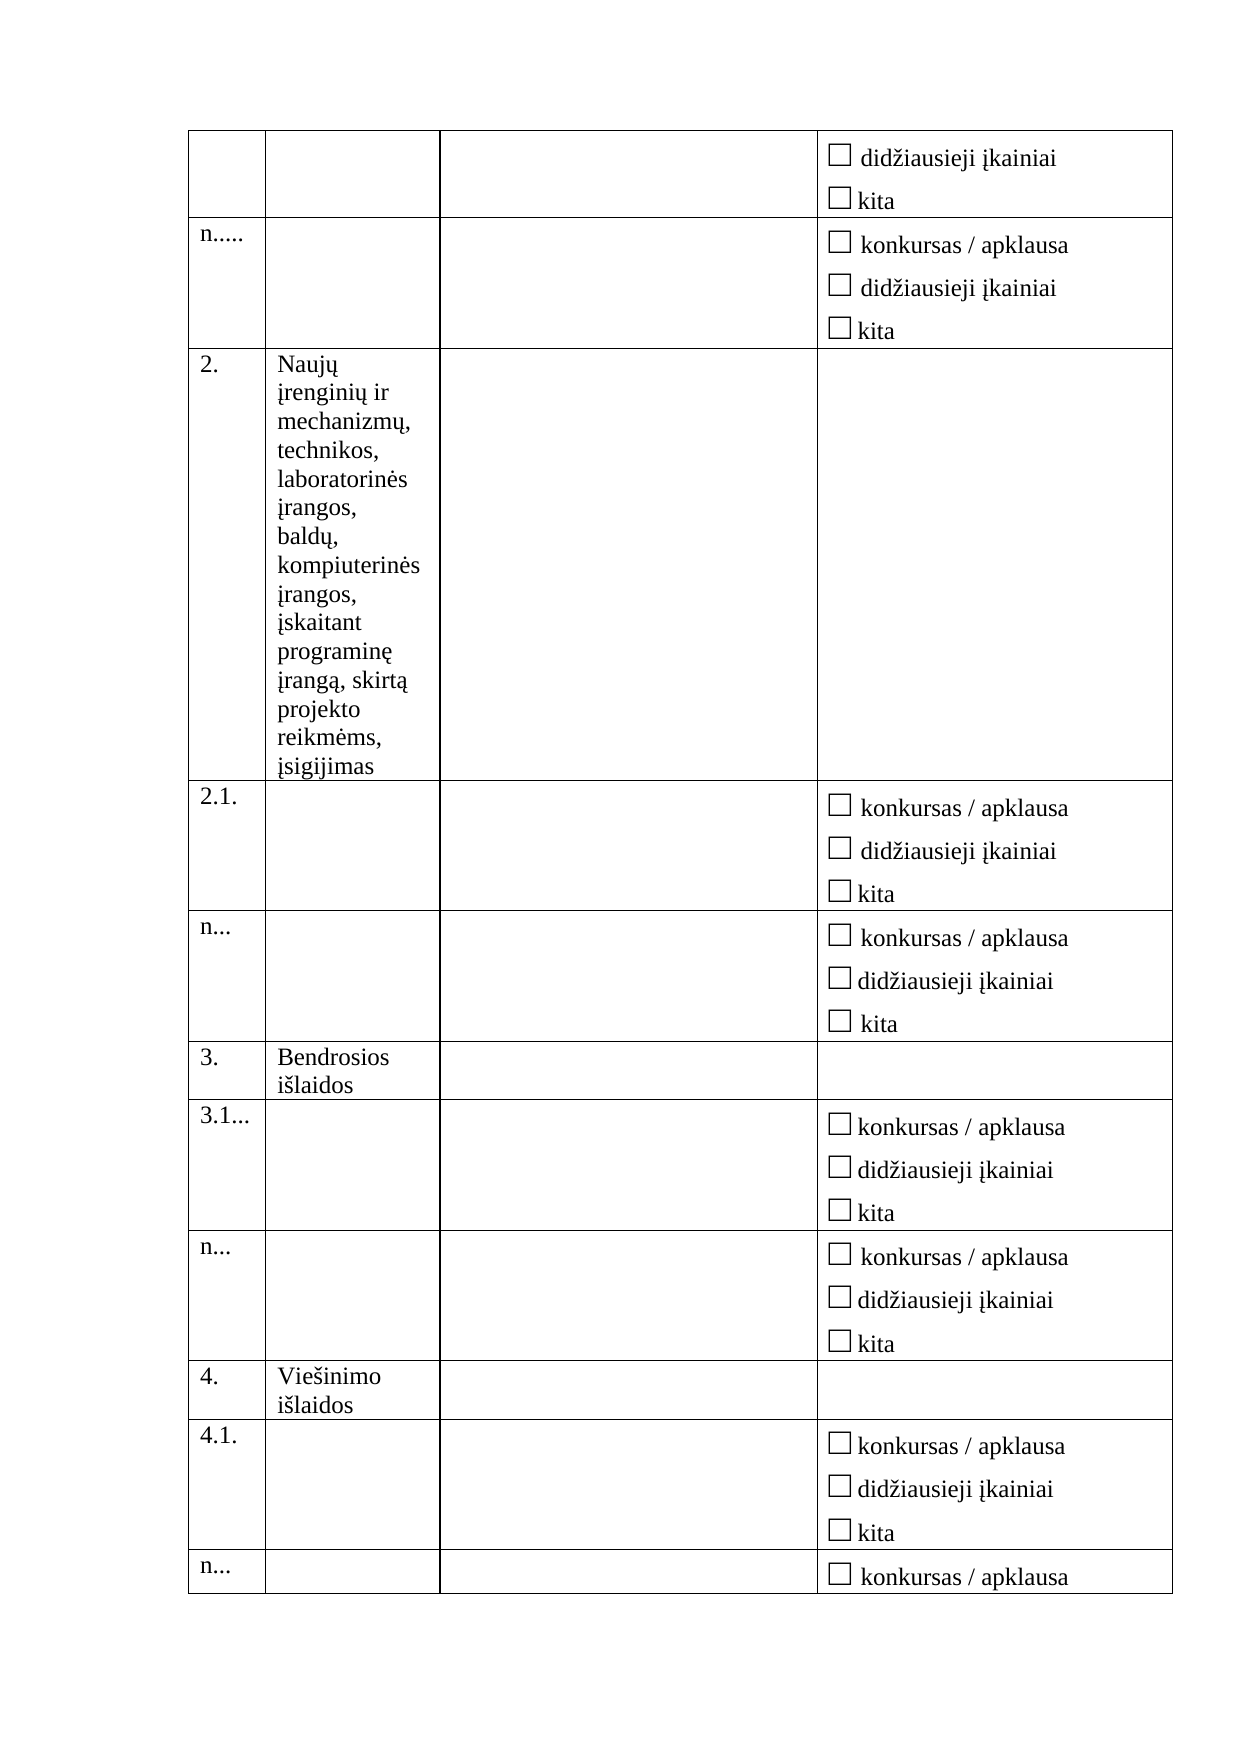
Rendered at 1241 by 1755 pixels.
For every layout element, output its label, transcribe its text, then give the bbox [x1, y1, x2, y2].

table_cell [266, 911, 439, 1041]
table_cell [441, 1361, 817, 1419]
table_cell [441, 1550, 817, 1593]
table_cell Naujų įrenginių ir mechanizmų, technikos, laboratorinės įrangos, baldų, kompiuterinės įrangos, įskaitant programinę įrangą, skirtą projekto reikmėms, įsigijimas [266, 349, 439, 780]
table_cell 2. [189, 349, 265, 780]
table_cell 2.1. [189, 781, 265, 910]
table_cell □ konkursas / apklausa □ didžiausieji įkainiai □ kita [818, 911, 1172, 1041]
table_cell [266, 218, 439, 348]
table_cell [441, 1042, 817, 1099]
table_cell □ didžiausieji įkainiai □ kita [818, 131, 1172, 217]
table_cell [441, 218, 817, 348]
table_cell □ konkursas / apklausa □ didžiausieji įkainiai □ kita [818, 1420, 1172, 1549]
table_cell [818, 1042, 1172, 1099]
table_cell n..... [189, 218, 265, 348]
table_cell [441, 131, 817, 217]
table_cell 4. [189, 1361, 265, 1419]
table_cell Viešinimo išlaidos [266, 1361, 439, 1419]
table_cell [441, 1231, 817, 1360]
table_cell [266, 1550, 439, 1593]
table_cell □ konkursas / apklausa [818, 1550, 1172, 1593]
table_cell □ konkursas / apklausa □ didžiausieji įkainiai □ kita [818, 218, 1172, 348]
table_cell [189, 131, 265, 217]
table_cell 4.1. [189, 1420, 265, 1549]
table_cell [266, 1100, 439, 1230]
table_cell □ konkursas / apklausa □ didžiausieji įkainiai □ kita [818, 781, 1172, 910]
table_cell Bendrosios išlaidos [266, 1042, 439, 1099]
table_cell n... [189, 1550, 265, 1593]
table_cell □ konkursas / apklausa □ didžiausieji įkainiai □ kita [818, 1231, 1172, 1360]
table_cell 3.1... [189, 1100, 265, 1230]
table_cell [441, 349, 817, 780]
table_cell [266, 131, 439, 217]
table_cell [266, 1231, 439, 1360]
table_cell [441, 911, 817, 1041]
table_cell [441, 1420, 817, 1549]
table_cell [818, 1361, 1172, 1419]
table_cell [818, 349, 1172, 780]
table_cell [441, 1100, 817, 1230]
table_cell n... [189, 911, 265, 1041]
table_cell [266, 1420, 439, 1549]
table_cell 3. [189, 1042, 265, 1099]
table_cell □ konkursas / apklausa □ didžiausieji įkainiai □ kita [818, 1100, 1172, 1230]
table_cell [266, 781, 439, 910]
table_cell [441, 781, 817, 910]
table_cell n... [189, 1231, 265, 1360]
